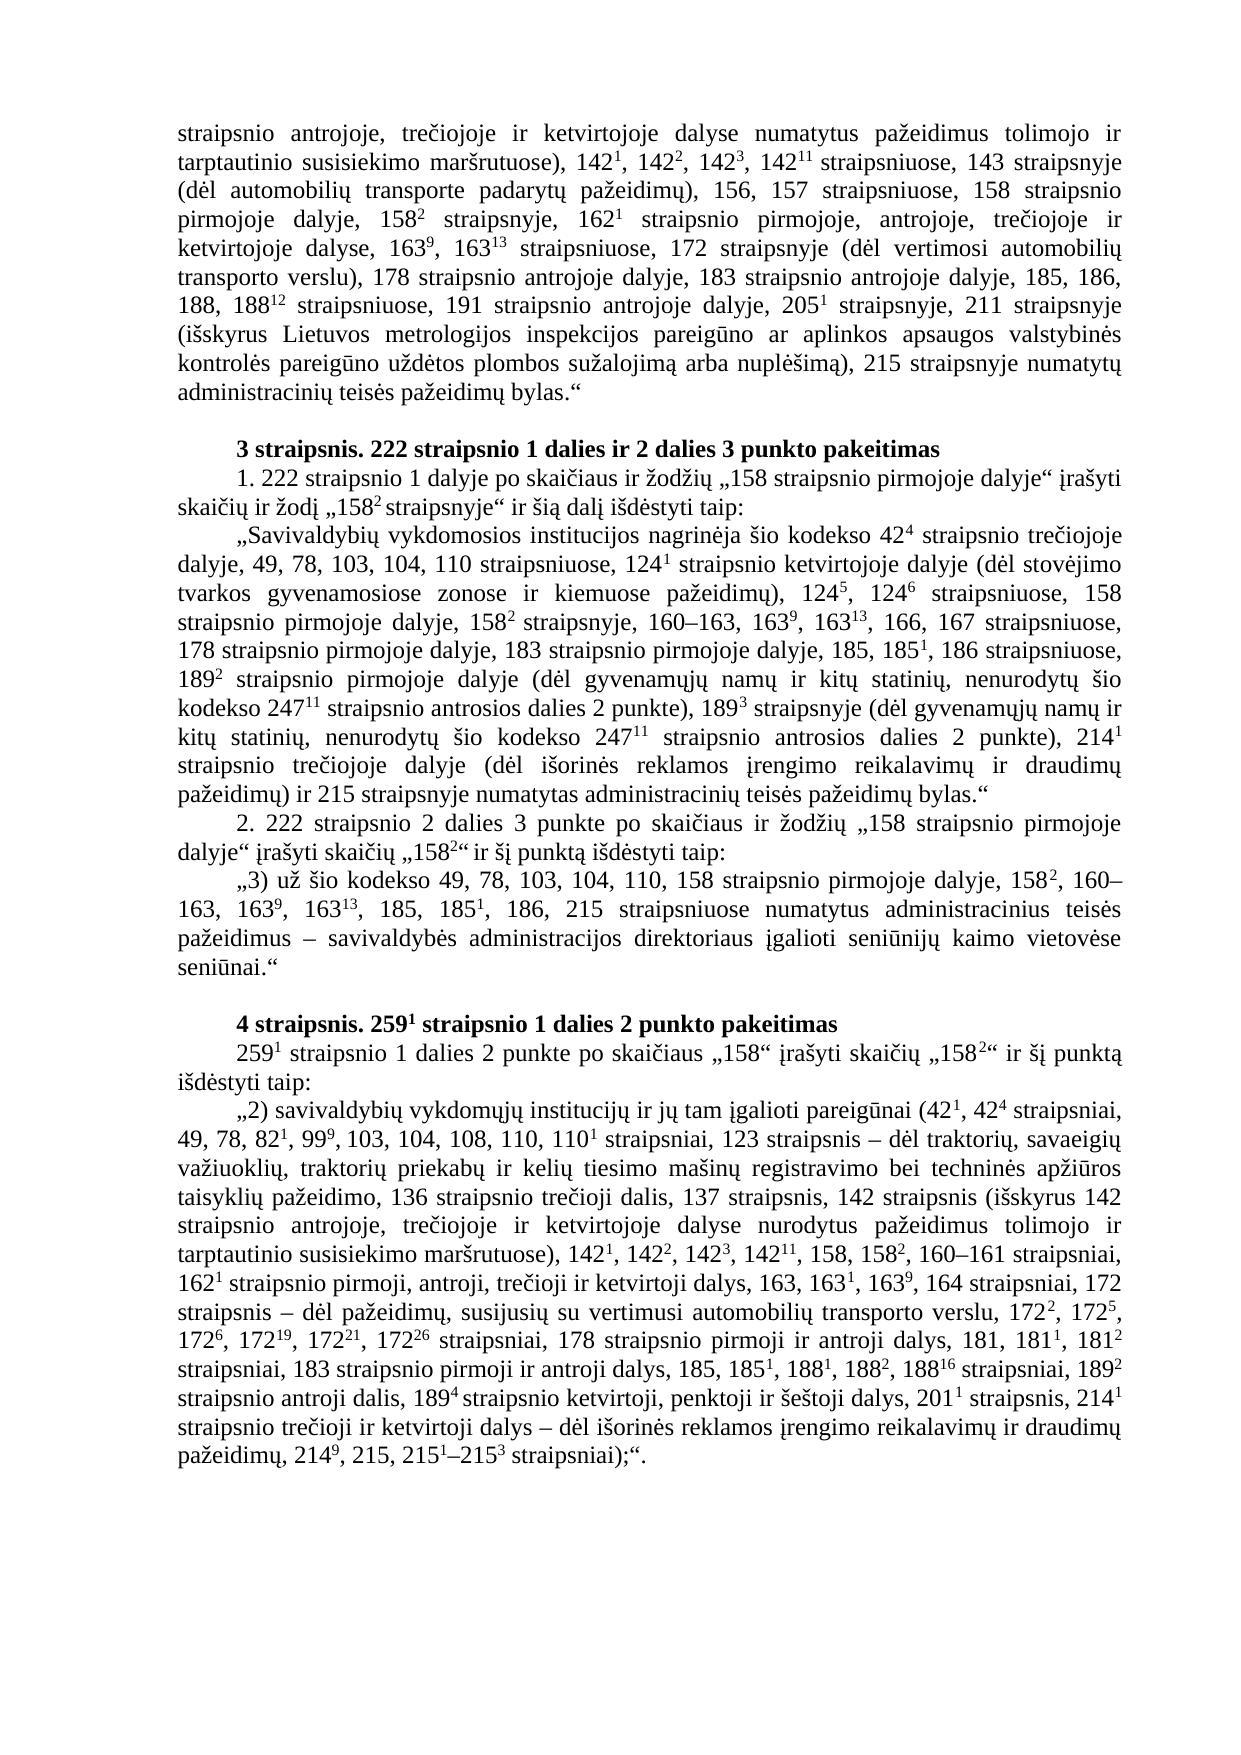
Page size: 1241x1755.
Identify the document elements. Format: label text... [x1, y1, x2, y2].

text „Savivaldybių vykdomosios institucijos nagrinėja šio kodekso 424 straipsnio trečiojoje dalyje, 49, 78, 103, 104, 110 straipsniuose, 1241 straipsnio ketvirtojoje dalyje (dėl stovėjimo tvarkos gyvenamosiose zonose ir kiemuose pažeidimų), 1245, 1246 straipsniuose, 158 straipsnio pirmojoje dalyje, 1582 straipsnyje, 160–163, 1639, 16313, 166, 167 straipsniuose, 178 straipsnio pirmojoje dalyje, 183 straipsnio pirmojoje dalyje, 185, 1851, 186 straipsniuose, 1892 straipsnio pirmojoje dalyje (dėl gyvenamųjų namų ir kitų statinių, nenurodytų šio kodekso 24711 straipsnio antrosios dalies 2 punkte), 1893 straipsnyje (dėl gyvenamųjų namų ir kitų statinių, nenurodytų šio kodekso 24711 straipsnio antrosios dalies 2 punkte), 2141 straipsnio trečiojoje dalyje (dėl išorinės reklamos įrengimo reikalavimų ir draudimų pažeidimų) ir 215 straipsnyje numatytas administracinių teisės pažeidimų bylas.“ [177, 521, 1122, 808]
text 2. 222 straipsnio 2 dalies 3 punkte po skaičiaus ir žodžių „158 straipsnio pirmojoje dalyje“ įrašyti skaičių „1582“ ir šį punktą išdėstyti taip: [177, 808, 1122, 866]
text „2) savivaldybių vykdomųjų institucijų ir jų tam įgalioti pareigūnai (421, 424 straipsniai, 49, 78, 821, 999, 103, 104, 108, 110, 1101 straipsniai, 123 straipsnis – dėl traktorių, savaeigių važiuoklių, traktorių priekabų ir kelių tiesimo mašinų registravimo bei techninės apžiūros taisyklių pažeidimo, 136 straipsnio trečioji dalis, 137 straipsnis, 142 straipsnis (išskyrus 142 straipsnio antrojoje, trečiojoje ir ketvirtojoje dalyse nurodytus pažeidimus tolimojo ir tarptautinio susisiekimo maršrutuose), 1421, 1422, 1423, 14211, 158, 1582, 160–161 straipsniai, 1621 straipsnio pirmoji, antroji, trečioji ir ketvirtoji dalys, 163, 1631, 1639, 164 straipsniai, 172 straipsnis – dėl pažeidimų, susijusių su vertimusi automobilių transporto verslu, 1722, 1725, 1726, 17219, 17221, 17226 straipsniai, 178 straipsnio pirmoji ir antroji dalys, 181, 1811, 1812 straipsniai, 183 straipsnio pirmoji ir antroji dalys, 185, 1851, 1881, 1882, 18816 straipsniai, 1892 straipsnio antroji dalis, 1894 straipsnio ketvirtoji, penktoji ir šeštoji dalys, 2011 straipsnis, 2141 straipsnio trečioji ir ketvirtoji dalys – dėl išorinės reklamos įrengimo reikalavimų ir draudimų pažeidimų, 2149, 215, 2151–2153 straipsniai);“. [177, 1096, 1122, 1469]
text 1. 222 straipsnio 1 dalyje po skaičiaus ir žodžių „158 straipsnio pirmojoje dalyje“ įrašyti skaičių ir žodį „1582 straipsnyje“ ir šią dalį išdėstyti taip: [177, 463, 1122, 521]
text 2591 straipsnio 1 dalies 2 punkte po skaičiaus „158“ įrašyti skaičių „1582“ ir šį punktą išdėstyti taip: [177, 1038, 1122, 1096]
text „3) už šio kodekso 49, 78, 103, 104, 110, 158 straipsnio pirmojoje dalyje, 1582, 160–163, 1639, 16313, 185, 1851, 186, 215 straipsniuose numatytus administracinius teisės pažeidimus – savivaldybės administracijos direktoriaus įgalioti seniūnijų kaimo vietovėse seniūnai.“ [177, 866, 1122, 981]
text 3 straipsnis. 222 straipsnio 1 dalies ir 2 dalies 3 punkto pakeitimas [177, 434, 1122, 463]
text straipsnio antrojoje, trečiojoje ir ketvirtojoje dalyse numatytus pažeidimus tolimojo ir tarptautinio susisiekimo maršrutuose), 1421, 1422, 1423, 14211 straipsniuose, 143 straipsnyje (dėl automobilių transporte padarytų pažeidimų), 156, 157 straipsniuose, 158 straipsnio pirmojoje dalyje, 1582 straipsnyje, 1621 straipsnio pirmojoje, antrojoje, trečiojoje ir ketvirtojoje dalyse, 1639, 16313 straipsniuose, 172 straipsnyje (dėl vertimosi automobilių transporto verslu), 178 straipsnio antrojoje dalyje, 183 straipsnio antrojoje dalyje, 185, 186, 188, 18812 straipsniuose, 191 straipsnio antrojoje dalyje, 2051 straipsnyje, 211 straipsnyje (išskyrus Lietuvos metrologijos inspekcijos pareigūno ar aplinkos apsaugos valstybinės kontrolės pareigūno uždėtos plombos sužalojimą arba nuplėšimą), 215 straipsnyje numatytų administracinių teisės pažeidimų bylas.“ [177, 118, 1122, 406]
text 4 straipsnis. 2591 straipsnio 1 dalies 2 punkto pakeitimas [177, 1009, 1122, 1038]
